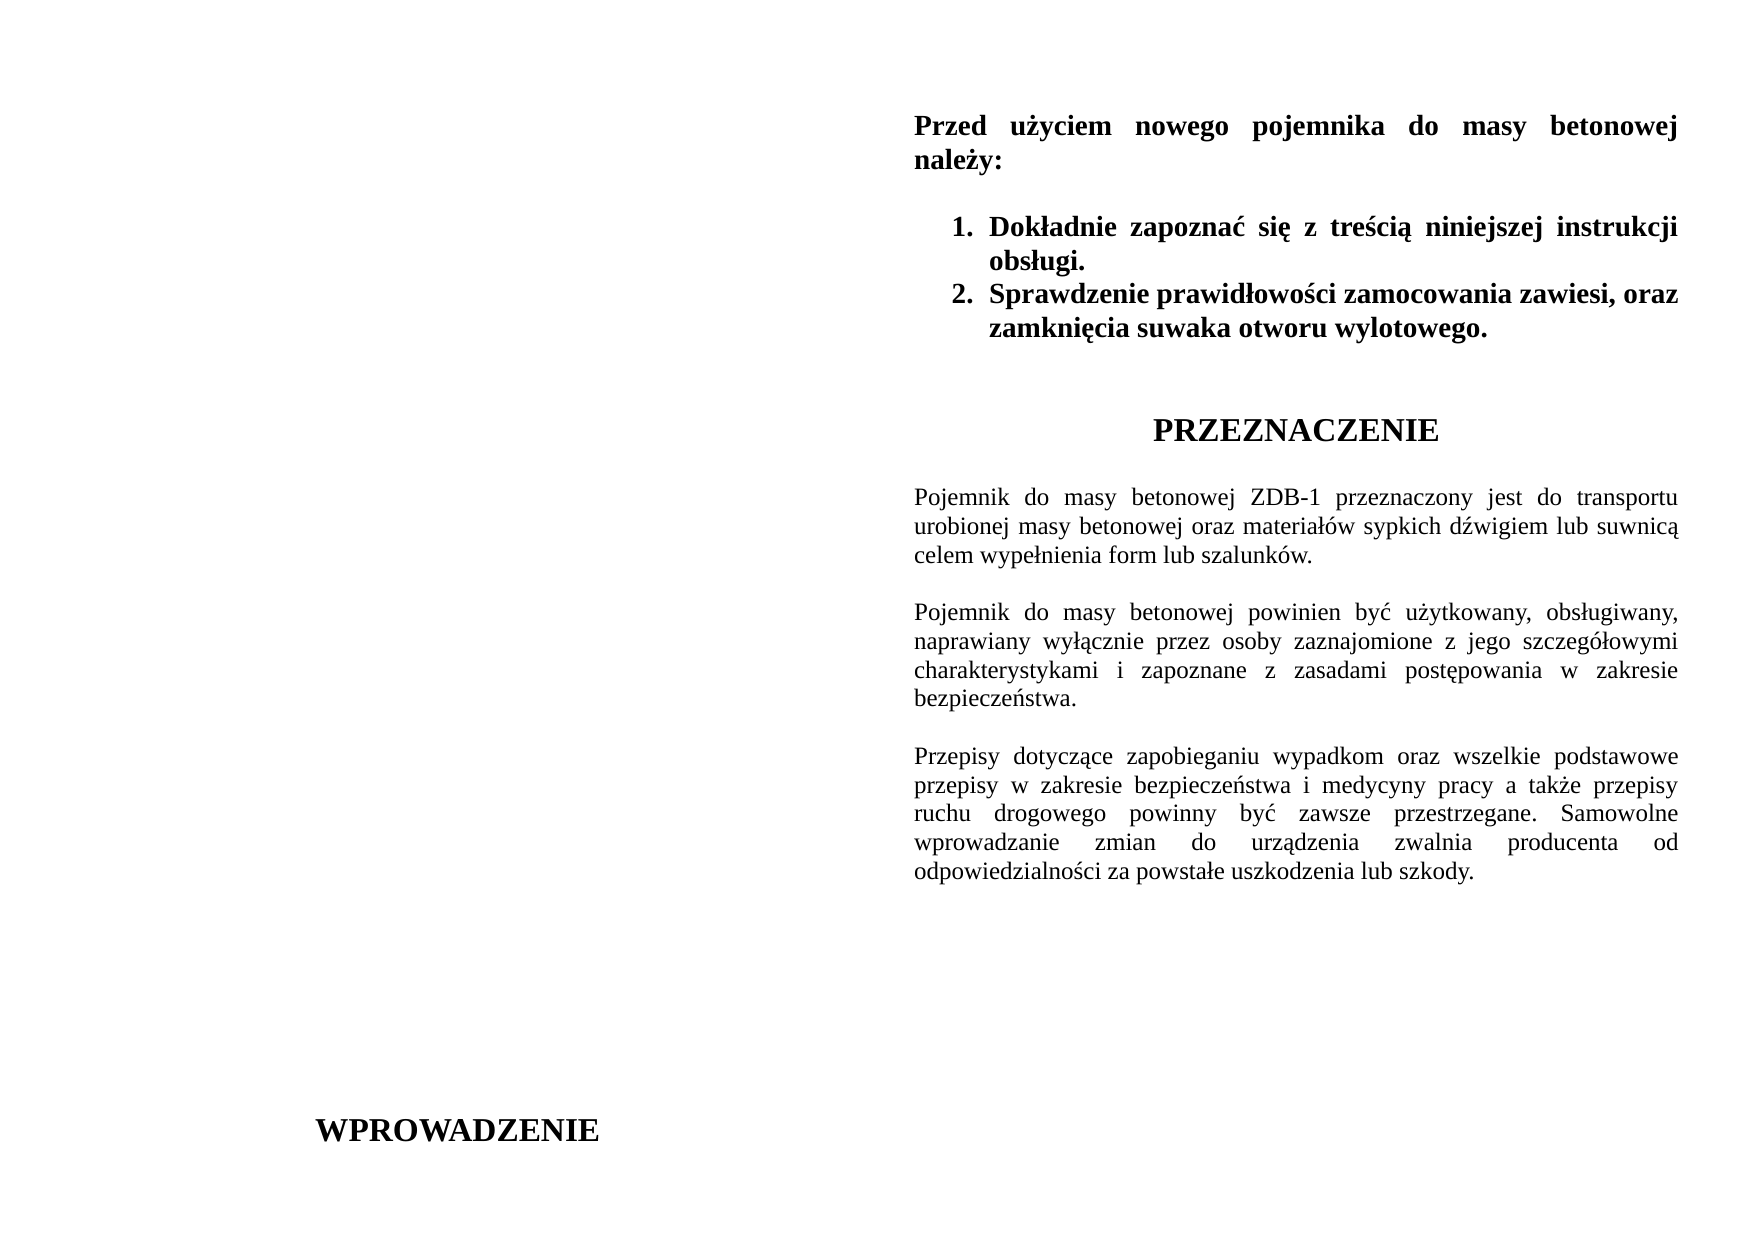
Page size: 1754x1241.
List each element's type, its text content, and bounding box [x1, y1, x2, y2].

list Sprawdzenie prawidłowości zamocowania zawiesi, oraz zamknięcia suwaka otworu wylotowego. [951, 276, 1679, 343]
text Przepisy dotyczące zapobieganiu wypadkom oraz wszelkie podstawowe przepisy w zakresie bezpieczeństwa i medycyny pracy a także przepisy ruchu drogowego powinny być zawsze przestrzegane. Samowolne wprowadzanie zmian do urządzenia zwalnia producenta od odpowiedzialności za powstałe uszkodzenia lub szkody. [914, 741, 1679, 885]
text WPROWADZENIE [75, 1110, 840, 1148]
text Przed użyciem nowego pojemnika do masy betonowej należy: [914, 108, 1679, 176]
text Pojemnik do masy betonowej powinien być użytkowany, obsługiwany, naprawiany wyłącznie przez osoby zaznajomione z jego szczegółowymi charakterystykami i zapoznane z zasadami postępowania w zakresie bezpieczeństwa. [914, 597, 1679, 712]
list Dokładnie zapoznać się z treścią niniejszej instrukcji obsługi. [951, 209, 1679, 276]
text PRZEZNACZENIE [914, 410, 1679, 449]
text Pojemnik do masy betonowej ZDB-1 przeznaczony jest do transportu urobionej masy betonowej oraz materiałów sypkich dźwigiem lub suwnicą celem wypełnienia form lub szalunków. [914, 482, 1679, 568]
